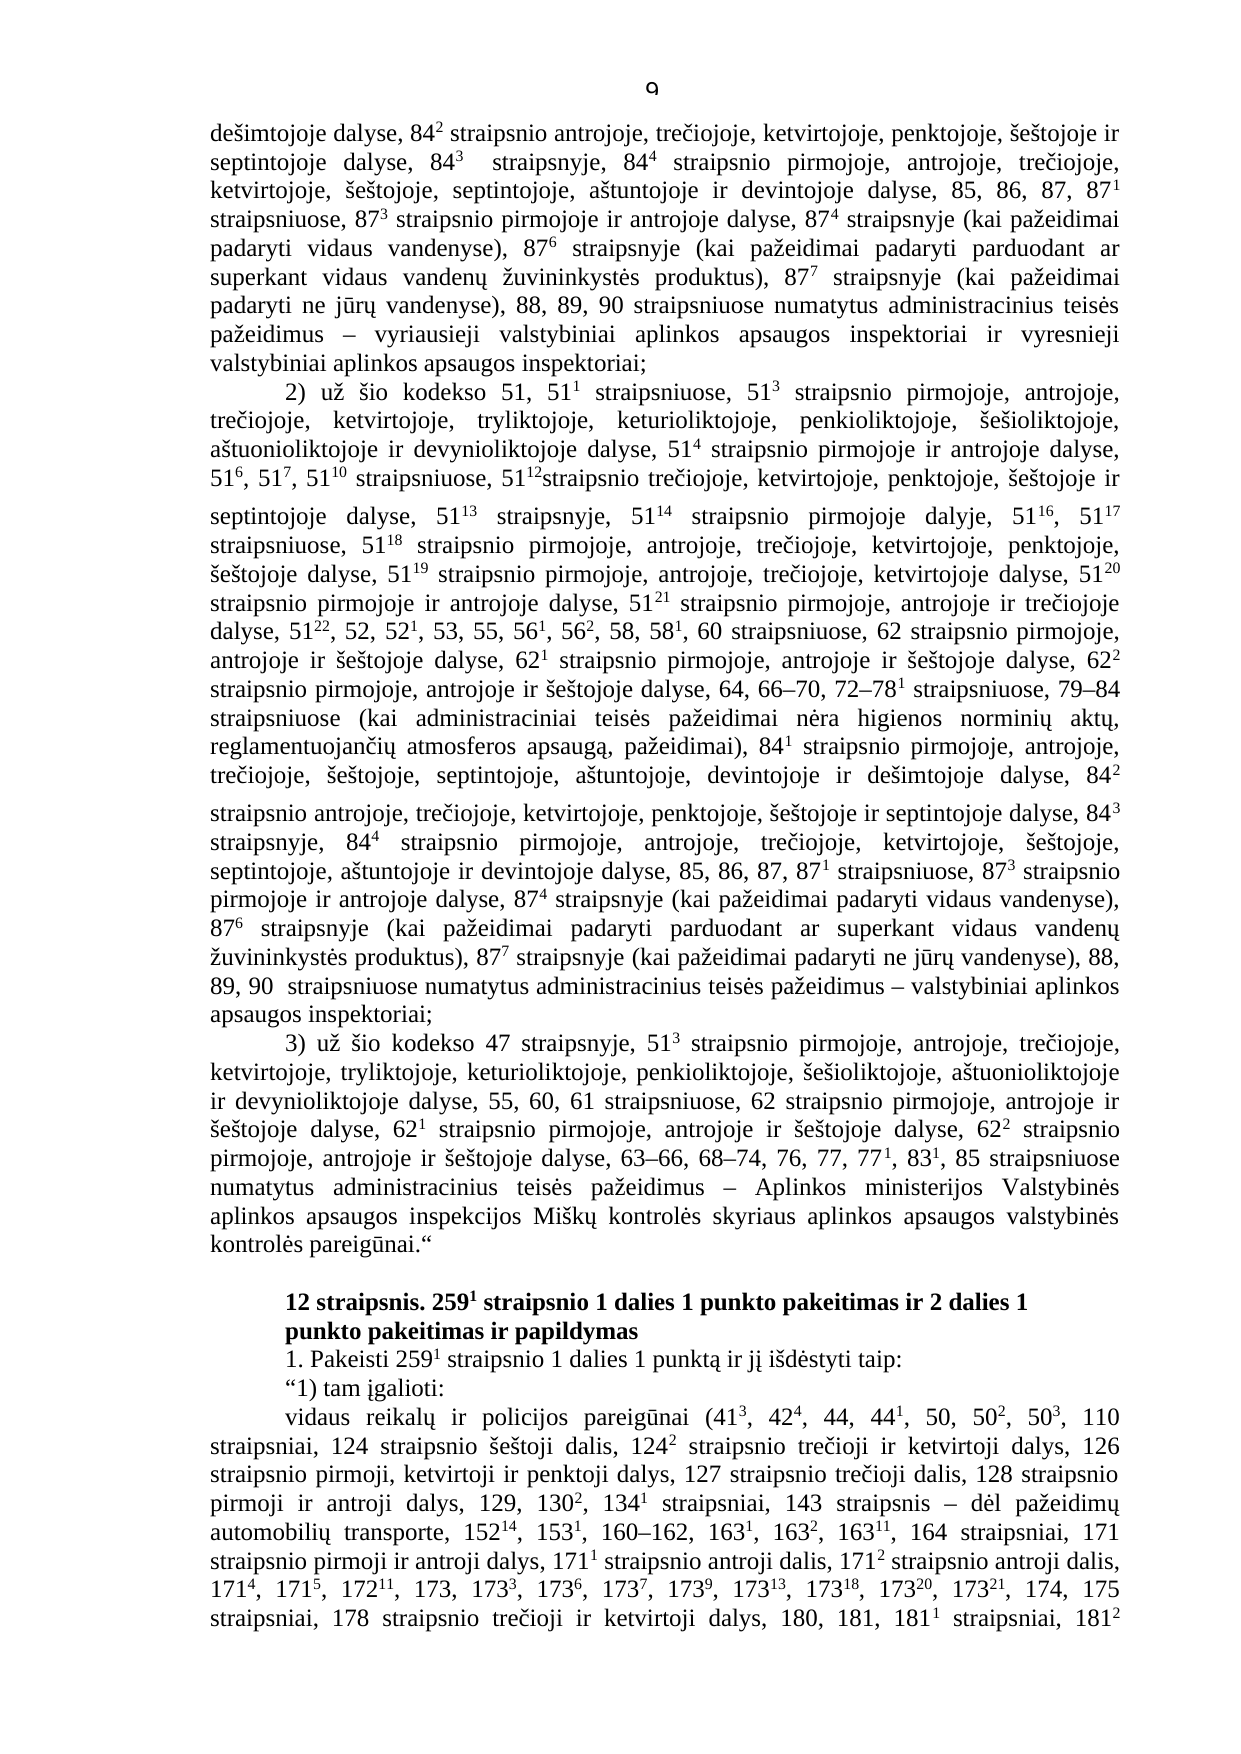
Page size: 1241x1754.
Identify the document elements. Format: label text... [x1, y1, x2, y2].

text “1) tam įgalioti: [210, 1373, 1120, 1402]
text 2) už šio kodekso 51, 511 straipsniuose, 513 straipsnio pirmojoje, antrojoje, trečiojoje, ketvirtojoje, tryliktojoje, keturioliktojoje, penkioliktojoje, šešioliktojoje, aštuonioliktojoje ir devynioliktojoje dalyse, 514 straipsnio pirmojoje ir antrojoje dalyse, 516, 517, 5110 straipsniuose, 5112straipsnio trečiojoje, ketvirtojoje, penktojoje, šeštojoje ir septintojoje dalyse, 5113 straipsnyje, 5114 straipsnio pirmojoje dalyje, 5116, 5117 straipsniuose, 5118 straipsnio pirmojoje, antrojoje, trečiojoje, ketvirtojoje, penktojoje, šeštojoje dalyse, 5119 straipsnio pirmojoje, antrojoje, trečiojoje, ketvirtojoje dalyse, 5120 straipsnio pirmojoje ir antrojoje dalyse, 5121 straipsnio pirmojoje, antrojoje ir trečiojoje dalyse, 5122, 52, 521, 53, 55, 561, 562, 58, 581, 60 straipsniuose, 62 straipsnio pirmojoje, antrojoje ir šeštojoje dalyse, 621 straipsnio pirmojoje, antrojoje ir šeštojoje dalyse, 622 straipsnio pirmojoje, antrojoje ir šeštojoje dalyse, 64, 66–70, 72–781 straipsniuose, 79–84 straipsniuose (kai administraciniai teisės pažeidimai nėra higienos norminių aktų, reglamentuojančių atmosferos apsaugą, pažeidimai), 841 straipsnio pirmojoje, antrojoje, trečiojoje, šeštojoje, septintojoje, aštuntojoje, devintojoje ir dešimtojoje dalyse, 842 straipsnio antrojoje, trečiojoje, ketvirtojoje, penktojoje, šeštojoje ir septintojoje dalyse, 843 straipsnyje, 844 straipsnio pirmojoje, antrojoje, trečiojoje, ketvirtojoje, šeštojoje, septintojoje, aštuntojoje ir devintojoje dalyse, 85, 86, 87, 871 straipsniuose, 873 straipsnio pirmojoje ir antrojoje dalyse, 874 straipsnyje (kai pažeidimai padaryti vidaus vandenyse), 876 straipsnyje (kai pažeidimai padaryti parduodant ar superkant vidaus vandenų žuvininkystės produktus), 877 straipsnyje (kai pažeidimai padaryti ne jūrų vandenyse), 88, 89, 90 straipsniuose numatytus administracinius teisės pažeidimus – valstybiniai aplinkos apsaugos inspektoriai; [210, 377, 1120, 1028]
text 12 straipsnis. 2591 straipsnio 1 dalies 1 punkto pakeitimas ir 2 dalies 1 [210, 1287, 1120, 1316]
text dešimtojoje dalyse, 842 straipsnio antrojoje, trečiojoje, ketvirtojoje, penktojoje, šeštojoje ir septintojoje dalyse, 843 straipsnyje, 844 straipsnio pirmojoje, antrojoje, trečiojoje, ketvirtojoje, šeštojoje, septintojoje, aštuntojoje ir devintojoje dalyse, 85, 86, 87, 871 straipsniuose, 873 straipsnio pirmojoje ir antrojoje dalyse, 874 straipsnyje (kai pažeidimai padaryti vidaus vandenyse), 876 straipsnyje (kai pažeidimai padaryti parduodant ar superkant vidaus vandenų žuvininkystės produktus), 877 straipsnyje (kai pažeidimai padaryti ne jūrų vandenyse), 88, 89, 90 straipsniuose numatytus administracinius teisės pažeidimus – vyriausieji valstybiniai aplinkos apsaugos inspektoriai ir vyresnieji valstybiniai aplinkos apsaugos inspektoriai; [210, 118, 1120, 377]
text 1. Pakeisti 2591 straipsnio 1 dalies 1 punktą ir jį išdėstyti taip: [210, 1344, 1120, 1373]
text vidaus reikalų ir policijos pareigūnai (413, 424, 44, 441, 50, 502, 503, 110 straipsniai, 124 straipsnio šeštoji dalis, 1242 straipsnio trečioji ir ketvirtoji dalys, 126 straipsnio pirmoji, ketvirtoji ir penktoji dalys, 127 straipsnio trečioji dalis, 128 straipsnio pirmoji ir antroji dalys, 129, 1302, 1341 straipsniai, 143 straipsnis – dėl pažeidimų automobilių transporte, 15214, 1531, 160–162, 1631, 1632, 16311, 164 straipsniai, 171 straipsnio pirmoji ir antroji dalys, 1711 straipsnio antroji dalis, 1712 straipsnio antroji dalis, 1714, 1715, 17211, 173, 1733, 1736, 1737, 1739, 17313, 17318, 17320, 17321, 174, 175 straipsniai, 178 straipsnio trečioji ir ketvirtoji dalys, 180, 181, 1811 straipsniai, 1812 [210, 1402, 1120, 1632]
text punkto pakeitimas ir papildymas [210, 1316, 1120, 1344]
text 3) už šio kodekso 47 straipsnyje, 513 straipsnio pirmojoje, antrojoje, trečiojoje, ketvirtojoje, tryliktojoje, keturioliktojoje, penkioliktojoje, šešioliktojoje, aštuonioliktojoje ir devynioliktojoje dalyse, 55, 60, 61 straipsniuose, 62 straipsnio pirmojoje, antrojoje ir šeštojoje dalyse, 621 straipsnio pirmojoje, antrojoje ir šeštojoje dalyse, 622 straipsnio pirmojoje, antrojoje ir šeštojoje dalyse, 63–66, 68–74, 76, 77, 771, 831, 85 straipsniuose numatytus administracinius teisės pažeidimus – Aplinkos ministerijos Valstybinės aplinkos apsaugos inspekcijos Miškų kontrolės skyriaus aplinkos apsaugos valstybinės kontrolės pareigūnai.“ [210, 1028, 1120, 1258]
